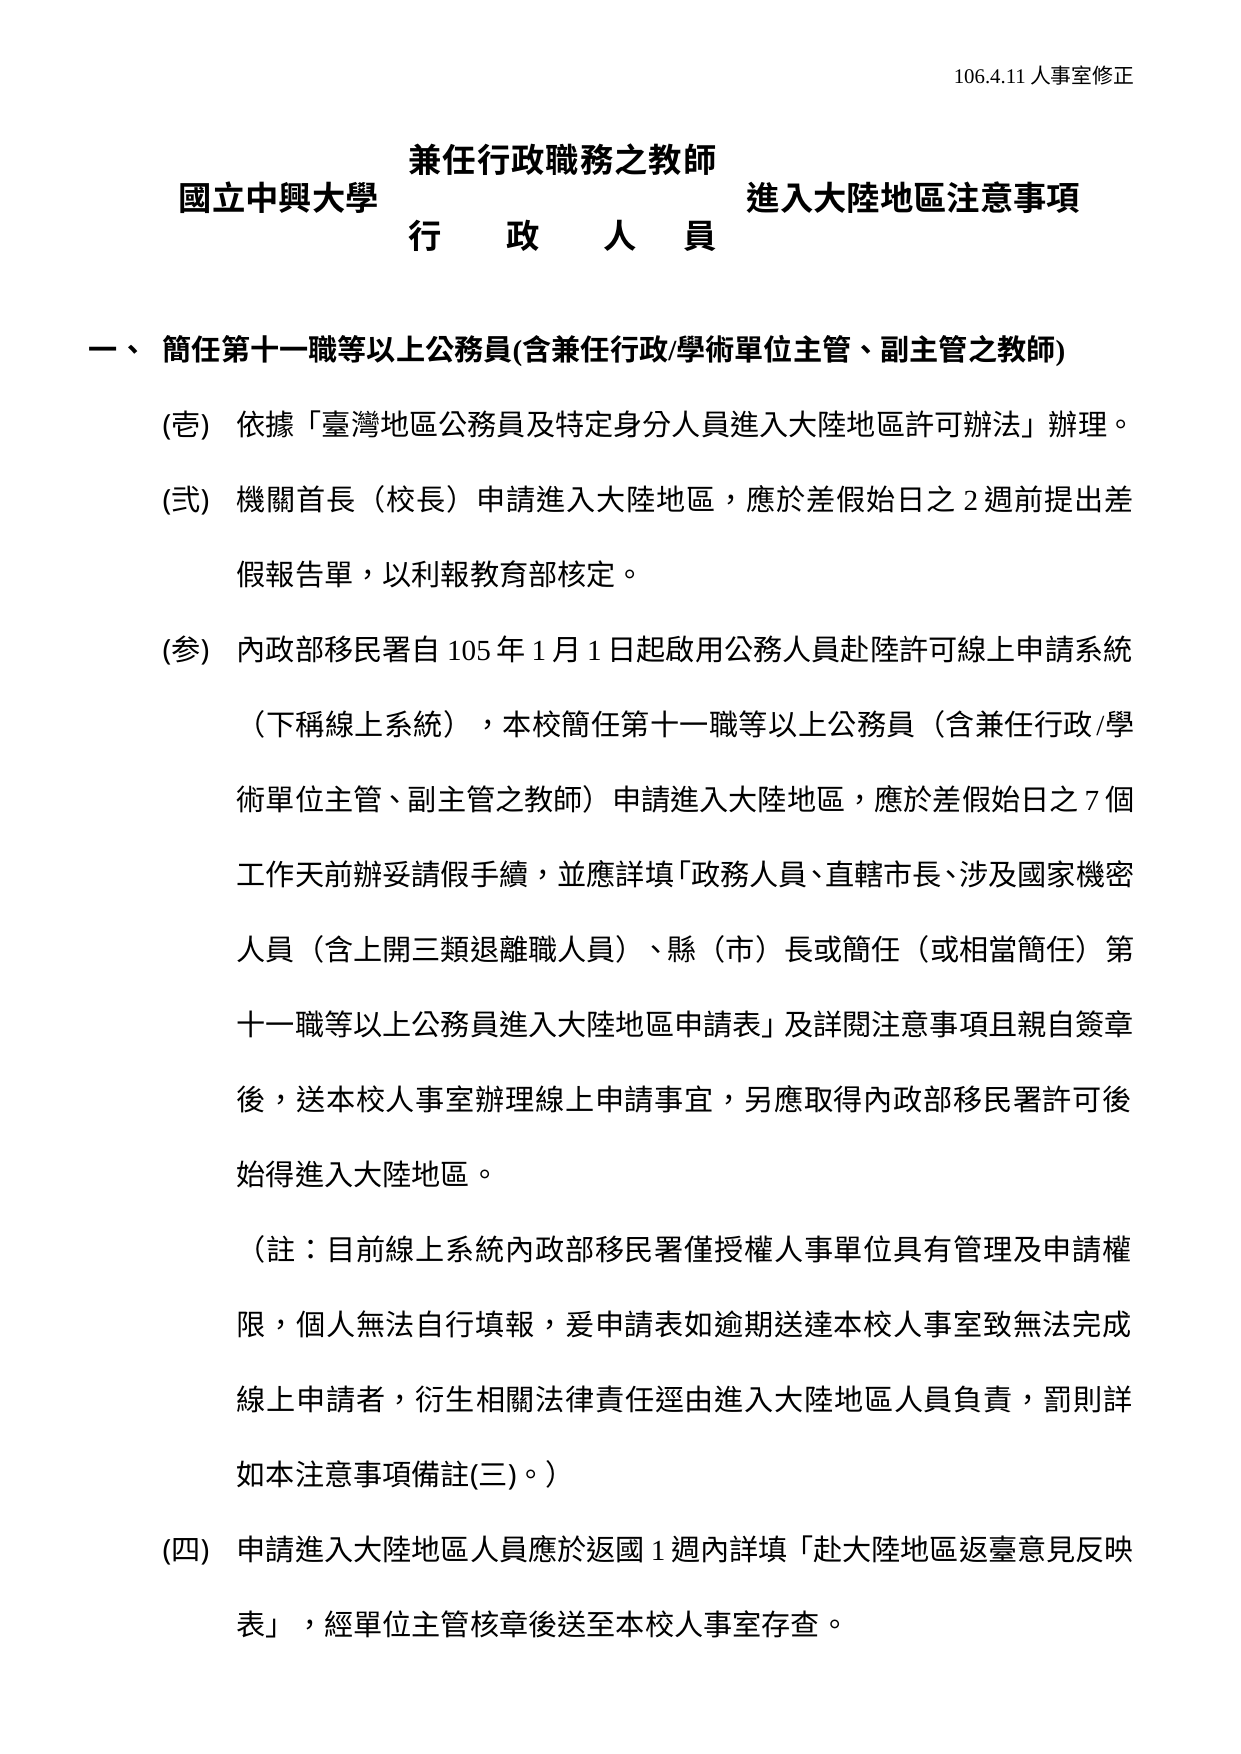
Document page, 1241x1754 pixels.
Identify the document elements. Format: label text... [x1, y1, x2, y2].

list 機關首長（校長）申請進入大陸地區，應於差假始日之2週前提出差假報告單，以利報教育部核定。 [162, 460, 1134, 610]
table_cell 行 政 人 員 [408, 196, 739, 271]
table_header 兼任行政職務之教師 [408, 120, 739, 195]
text （註：目前線上系統內政部移民署僅授權人事單位具有管理及申請權限，個人無法自行填報，爰申請表如逾期送達本校人事室致無法完成線上申請者，衍生相關法律責任逕由進入大陸地區人員負責，罰則詳如本注意事項備註(三)。） [236, 1210, 1134, 1510]
list 依據「臺灣地區公務員及特定身分人員進入大陸地區許可辦法」辦理。 [162, 385, 1134, 460]
list 內政部移民署自105年1月1日起啟用公務人員赴陸許可線上申請系統（下稱線上系統），本校簡任第十一職等以上公務員（含兼任行政/學術單位主管、副主管之教師）申請進入大陸地區，應於差假始日之7個工作天前辦妥請假手續，並應詳填「政務人員、直轄市長、涉及國家機密人員（含上開三類退離職人員）、縣（市）長或簡任（或相當簡任）第十一職等以上公務員進入大陸地區申請表」及詳閱注意事項且親自簽章後，送本校人事室辦理線上申請事宜，另應取得內政部移民署許可後始得進入大陸地區。 [162, 610, 1134, 1210]
table_header 國立中興大學 [110, 120, 407, 271]
table_header 進入大陸地區注意事項 [740, 120, 1113, 271]
list 申請進入大陸地區人員應於返國1週內詳填「赴大陸地區返臺意見反映表」，經單位主管核章後送至本校人事室存查。 [162, 1510, 1134, 1660]
list 簡任第十一職等以上公務員(含兼任行政/學術單位主管、副主管之教師) [89, 310, 1134, 385]
